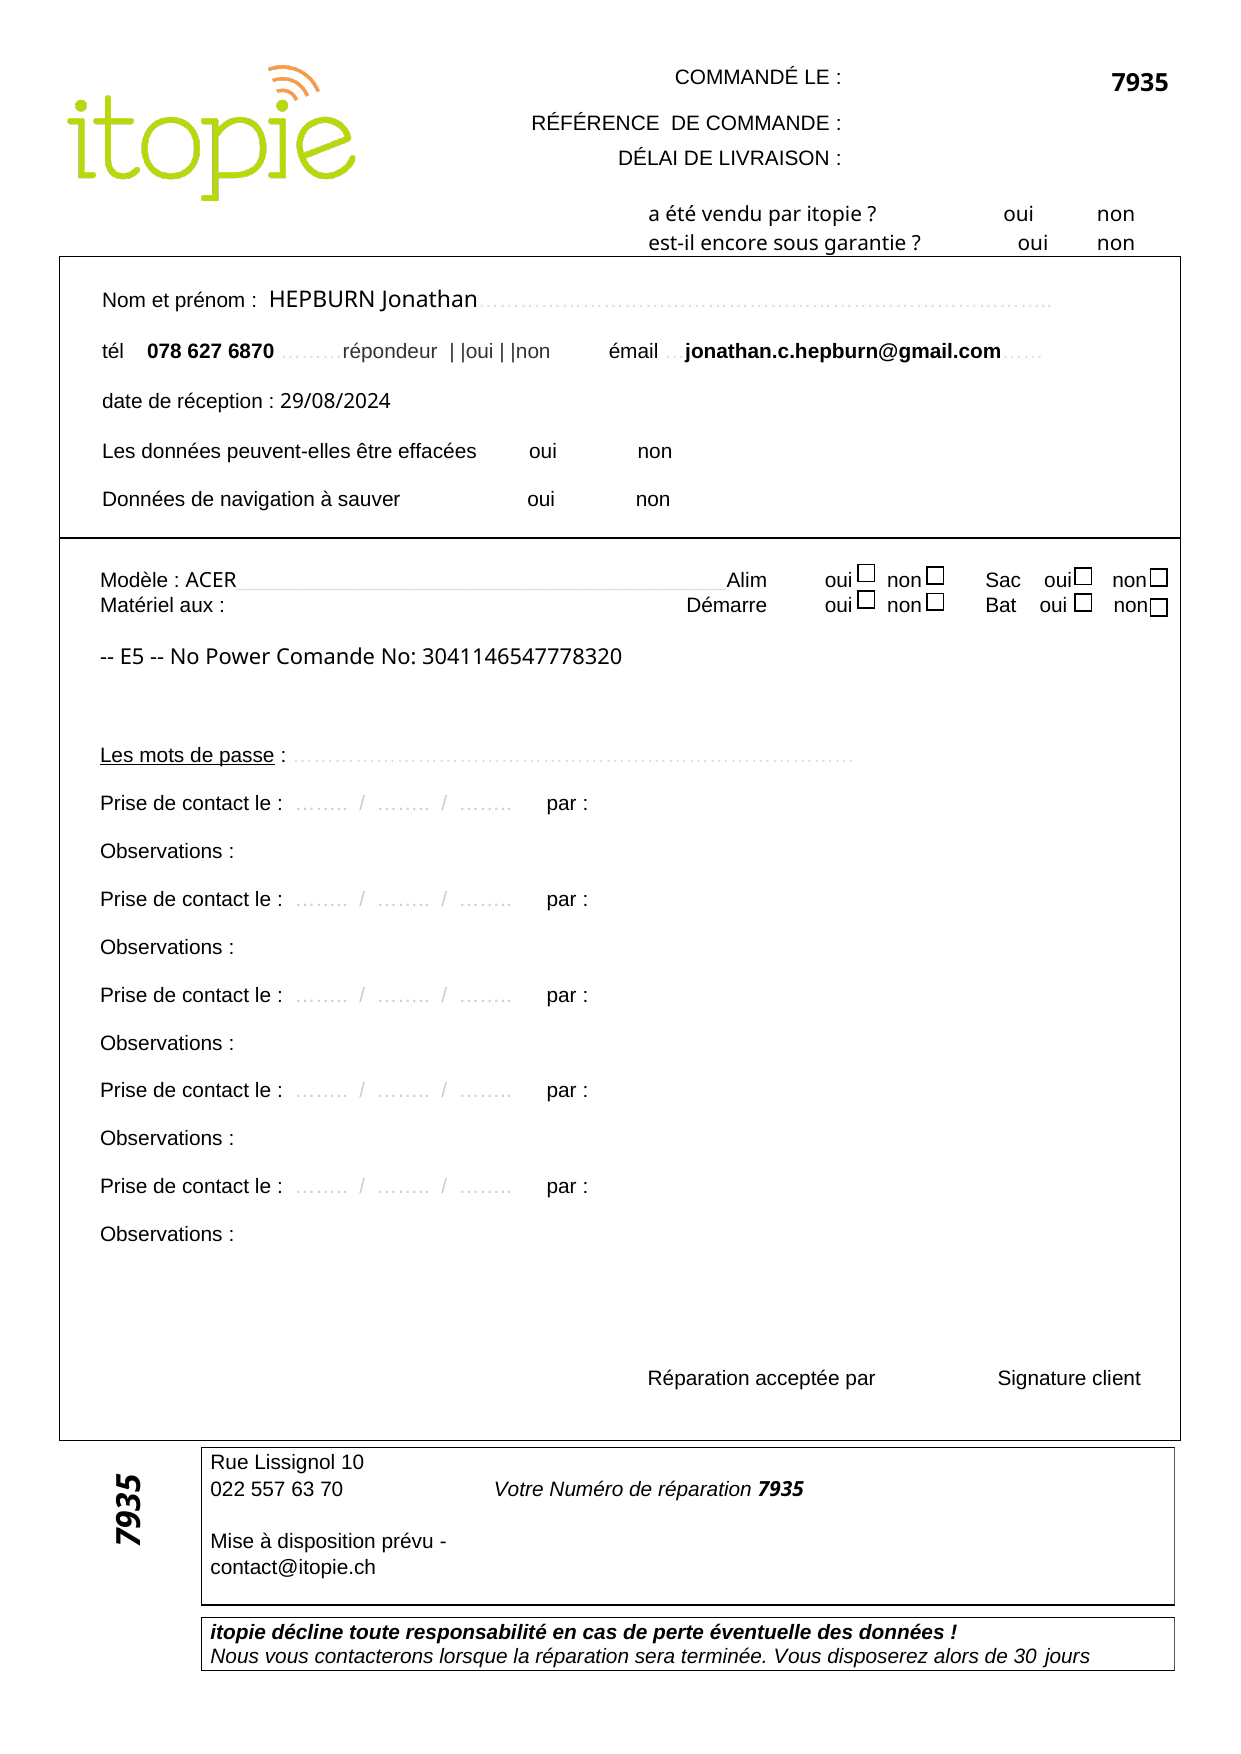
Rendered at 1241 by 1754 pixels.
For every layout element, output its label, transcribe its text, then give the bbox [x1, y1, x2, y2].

text Modèle : ACER Alim oui non Sac oui non [60, 562, 856, 590]
table_header 7935 [59, 1441, 195, 1677]
table_cell RÉFÉRENCE DE COMMANDE : [490, 105, 847, 140]
text Prise de contact le : …….. / …….. / …….. par : [60, 788, 1180, 815]
text Réparation acceptée par Signature client [60, 1363, 1180, 1390]
picture [67, 65, 356, 201]
text Matériel aux : Démarre oui non Bat oui non [60, 590, 1180, 617]
text Observations : [60, 836, 1180, 863]
table_header COMMANDÉ LE : [490, 59, 847, 104]
text Les données peuvent-elles être effacées oui non [60, 436, 1180, 463]
text date de réception : 29/08/2024 [60, 383, 1180, 415]
text a été vendu par itopie ? oui non [59, 199, 1181, 228]
text Prise de contact le : …….. / …….. / …….. par : [60, 979, 1180, 1006]
table_cell [847, 140, 1180, 175]
text Prise de contact le : …….. / …….. / …….. par : [60, 883, 1180, 911]
text Prise de contact le : …….. / …….. / …….. par : [60, 1075, 1180, 1102]
table_cell [847, 105, 1180, 140]
text Prise de contact le : …….. / …….. / …….. par : [60, 1171, 1180, 1198]
text Observations : [60, 931, 1180, 958]
table_cell itopie décline toute responsabilité en cas de perte éventuelle des données ! Nous vous contacterons lorsque la réparation sera terminée. Vous disposerez alors de 30 jours [195, 1611, 1180, 1677]
text Les mots de passe : ……………………………………………………………………… [60, 740, 1180, 767]
text Observations : [60, 1123, 1180, 1150]
text Modèle : ACER Alim oui non Sac oui non [948, 562, 1180, 590]
text Modèle : ACER Alim oui non Sac oui non [879, 562, 925, 590]
table_header 7935 [847, 59, 1180, 104]
table_cell DÉLAI DE LIVRAISON : [490, 140, 847, 175]
text -- E5 -- No Power Comande No: 3041146547778320 [60, 638, 1180, 671]
text tél 078 627 6870 ………répondeur | |oui | |non émail …jonathan.c.hepburn@gmail.com…… [60, 335, 1180, 362]
text Observations : [60, 1027, 1180, 1054]
table_header Rue Lissignol 10 022 557 63 70 Votre Numéro de réparation 7935 Mise à disposition prévu - contact@itopie.ch [195, 1441, 1180, 1611]
text Données de navigation à sauver oui non [60, 484, 1180, 511]
text Observations : [60, 1219, 1180, 1246]
text est-il encore sous garantie ? oui non [59, 228, 1181, 256]
text Nom et prénom : HEPBURN Jonathan……………………………………………………………………….. [60, 280, 1180, 314]
